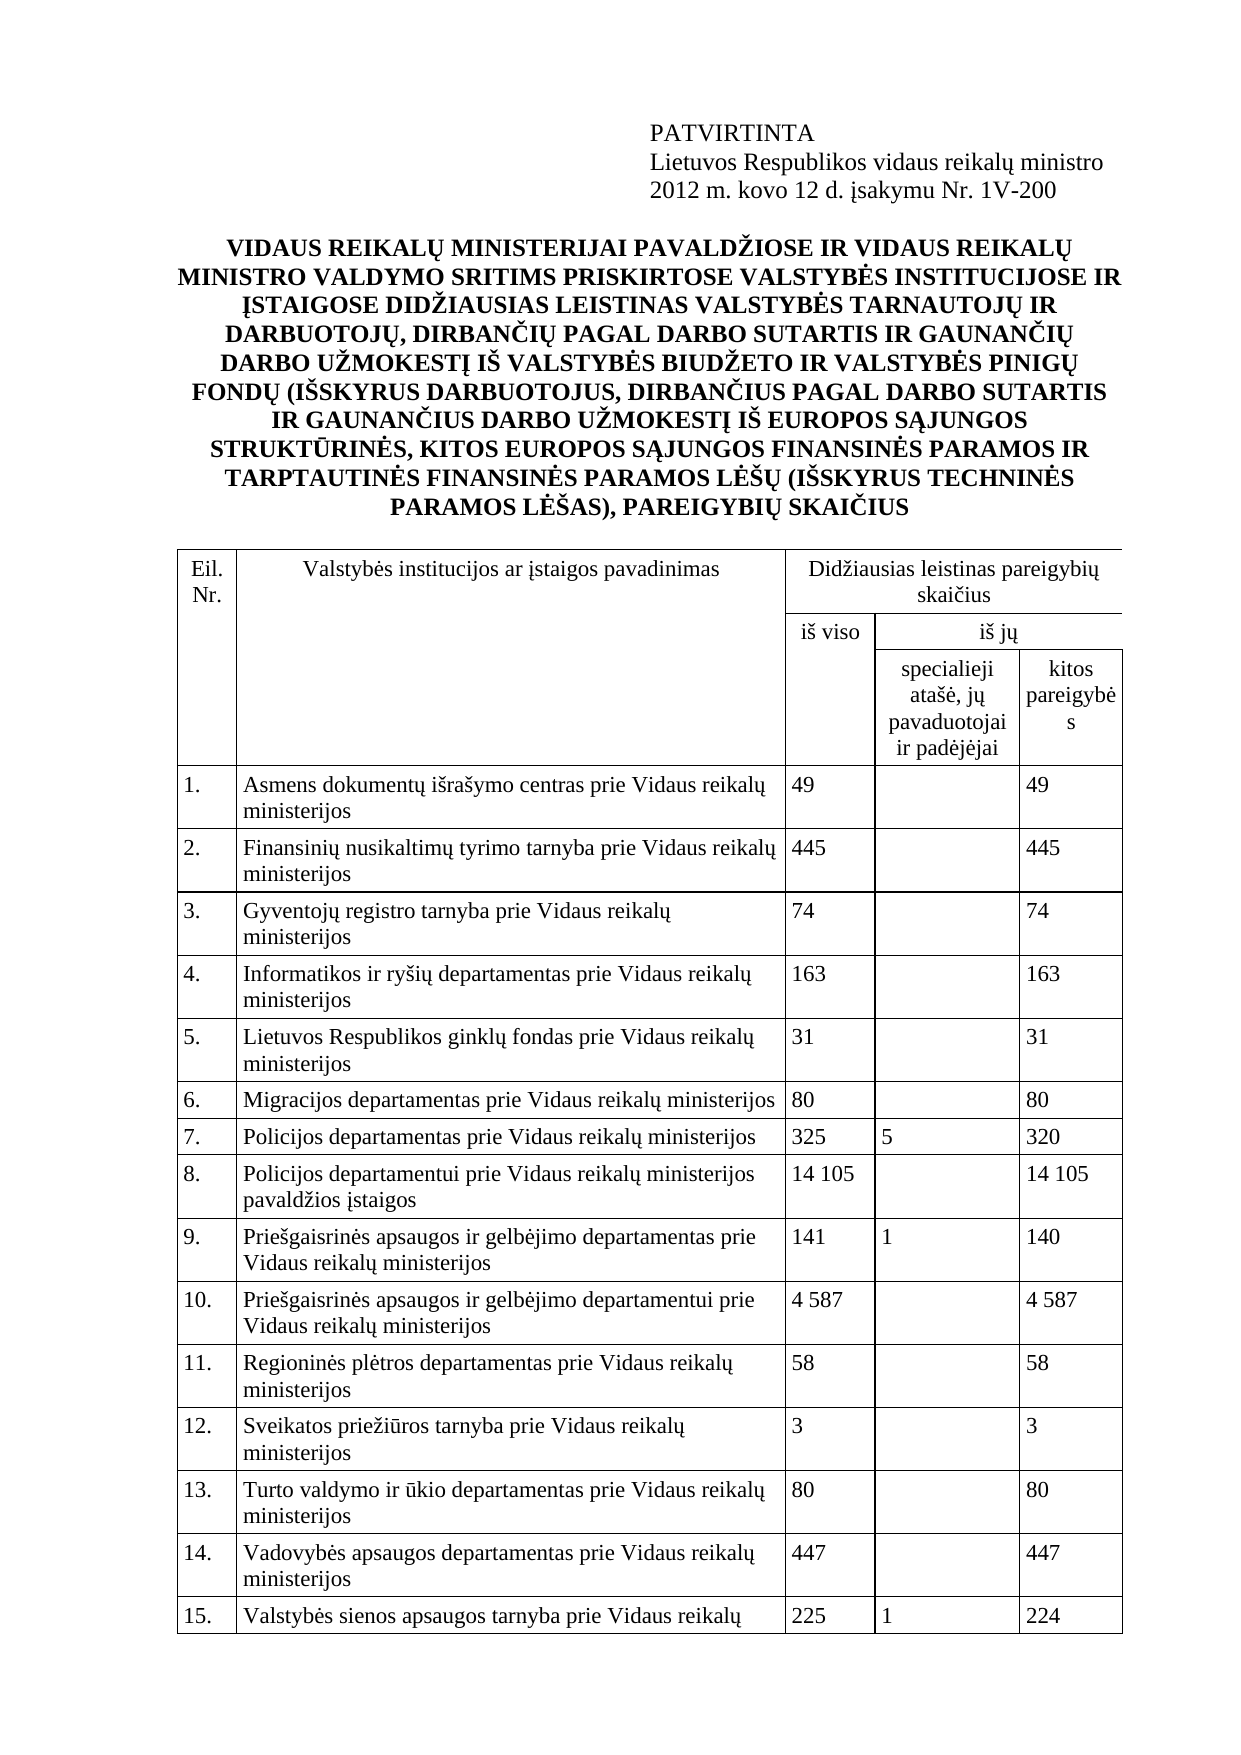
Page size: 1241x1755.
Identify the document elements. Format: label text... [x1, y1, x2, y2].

table_cell Regioninės plėtros departamentas prie Vidaus reikalų ministerijos [237, 1345, 785, 1407]
table_cell Informatikos ir ryšių departamentas prie Vidaus reikalų ministerijos [237, 956, 785, 1018]
text Lietuvos Respublikos vidaus reikalų ministro [649, 147, 1122, 176]
table_cell [876, 1155, 1019, 1217]
table_cell 4. [178, 956, 236, 1018]
table_cell 11. [178, 1345, 236, 1407]
table_cell 163 [786, 956, 874, 1018]
table_cell 58 [1020, 1345, 1122, 1407]
table_cell 225 [786, 1597, 874, 1633]
table_cell [876, 1082, 1019, 1117]
table_cell specialieji atašė, jų pavaduotojai ir padėjėjai [876, 650, 1019, 765]
table_cell 445 [786, 829, 874, 891]
table_cell 447 [786, 1534, 874, 1596]
table_cell 14 105 [1020, 1155, 1122, 1217]
table_cell 3. [178, 893, 236, 954]
table_cell 49 [786, 766, 874, 828]
table_cell [876, 829, 1019, 891]
table_cell 15. [178, 1597, 236, 1633]
table_cell 3 [1020, 1408, 1122, 1470]
table_cell 224 [1020, 1597, 1122, 1633]
table_cell 325 [786, 1119, 874, 1154]
table_cell [876, 766, 1019, 828]
table_cell 49 [1020, 766, 1122, 828]
table_cell Migracijos departamentas prie Vidaus reikalų ministerijos [237, 1082, 785, 1117]
table_cell [876, 956, 1019, 1018]
table_cell 74 [786, 893, 874, 954]
text VIDAUS REIKALŲ MINISTERIJAI PAVALDŽIOSE IR vidaus reikalų ministro valdymo sritims priskirtose VALSTYBĖS INSTITUCIJOSE IR ĮSTAIGOSE didžiausias leistinas valstybės tarnautojų ir darbuotojų, dirbančių pagal darbo sutartis ir gaunančių darbo užmokestį iš valstybės biudžeto ir valstybės pinigų fondų (išskyrus darbuotojus, dirbančius pagal darbo sutartis ir gaunančius darbo užmokestį iš Europos Sąjungos struktūrinės, kitos Europos Sąjungos finansinės paramos ir tarptautinės finansinės paramos lėšų (išskyrus techninės paramos lėšas), pareigybių skaičius [177, 233, 1122, 521]
table_cell [876, 1345, 1019, 1407]
table_cell Policijos departamentas prie Vidaus reikalų ministerijos [237, 1119, 785, 1154]
table_cell 7. [178, 1119, 236, 1154]
table_cell 1. [178, 766, 236, 828]
table_cell 58 [786, 1345, 874, 1407]
table_cell 80 [1020, 1471, 1122, 1533]
table_cell 14. [178, 1534, 236, 1596]
table_cell Policijos departamentui prie Vidaus reikalų ministerijos pavaldžios įstaigos [237, 1155, 785, 1217]
table_cell 1 [876, 1597, 1019, 1633]
table_cell 9. [178, 1219, 236, 1281]
table_cell 13. [178, 1471, 236, 1533]
table_cell Vadovybės apsaugos departamentas prie Vidaus reikalų ministerijos [237, 1534, 785, 1596]
table_cell 5. [178, 1019, 236, 1081]
table_cell 141 [786, 1219, 874, 1281]
table_cell 320 [1020, 1119, 1122, 1154]
table_cell [876, 1282, 1019, 1344]
table_cell 445 [1020, 829, 1122, 891]
table_cell [876, 1471, 1019, 1533]
table_cell Sveikatos priežiūros tarnyba prie Vidaus reikalų ministerijos [237, 1408, 785, 1470]
table_cell 80 [1020, 1082, 1122, 1117]
table_cell 80 [786, 1082, 874, 1117]
table_cell 163 [1020, 956, 1122, 1018]
table_cell 447 [1020, 1534, 1122, 1596]
table_cell Valstybės sienos apsaugos tarnyba prie Vidaus reikalų [237, 1597, 785, 1633]
table_cell 6. [178, 1082, 236, 1117]
table_cell [876, 1534, 1019, 1596]
table_header Didžiausias leistinas pareigybių skaičius [786, 550, 1122, 612]
table_header Valstybės institucijos ar įstaigos pavadinimas [237, 550, 785, 765]
table_cell kitos pareigybės [1020, 650, 1122, 765]
table_cell Asmens dokumentų išrašymo centras prie Vidaus reikalų ministerijos [237, 766, 785, 828]
table_cell iš viso [786, 614, 874, 765]
table_cell Finansinių nusikaltimų tyrimo tarnyba prie Vidaus reikalų ministerijos [237, 829, 785, 891]
table_cell 31 [1020, 1019, 1122, 1081]
table_cell 4 587 [1020, 1282, 1122, 1344]
table_cell 4 587 [786, 1282, 874, 1344]
text PATVIRTINTA [649, 118, 1122, 147]
table_cell 3 [786, 1408, 874, 1470]
table_cell Lietuvos Respublikos ginklų fondas prie Vidaus reikalų ministerijos [237, 1019, 785, 1081]
table_cell 14 105 [786, 1155, 874, 1217]
table_cell Gyventojų registro tarnyba prie Vidaus reikalų ministerijos [237, 893, 785, 954]
table_cell 31 [786, 1019, 874, 1081]
table_cell Priešgaisrinės apsaugos ir gelbėjimo departamentui prie Vidaus reikalų ministerijos [237, 1282, 785, 1344]
table_cell 5 [876, 1119, 1019, 1154]
text 2012 m. kovo 12 d. įsakymu Nr. 1V-200 [649, 176, 1122, 204]
table_cell iš jų [876, 614, 1122, 649]
table_cell [876, 1019, 1019, 1081]
table_cell 74 [1020, 893, 1122, 954]
table_cell 8. [178, 1155, 236, 1217]
table_cell [876, 893, 1019, 954]
table_cell 80 [786, 1471, 874, 1533]
table_cell Turto valdymo ir ūkio departamentas prie Vidaus reikalų ministerijos [237, 1471, 785, 1533]
table_cell Priešgaisrinės apsaugos ir gelbėjimo departamentas prie Vidaus reikalų ministerijos [237, 1219, 785, 1281]
table_cell 140 [1020, 1219, 1122, 1281]
table_cell [876, 1408, 1019, 1470]
table_cell 12. [178, 1408, 236, 1470]
table_cell 10. [178, 1282, 236, 1344]
table_header Eil. Nr. [178, 550, 236, 765]
table_cell 1 [876, 1219, 1019, 1281]
table_cell 2. [178, 829, 236, 891]
